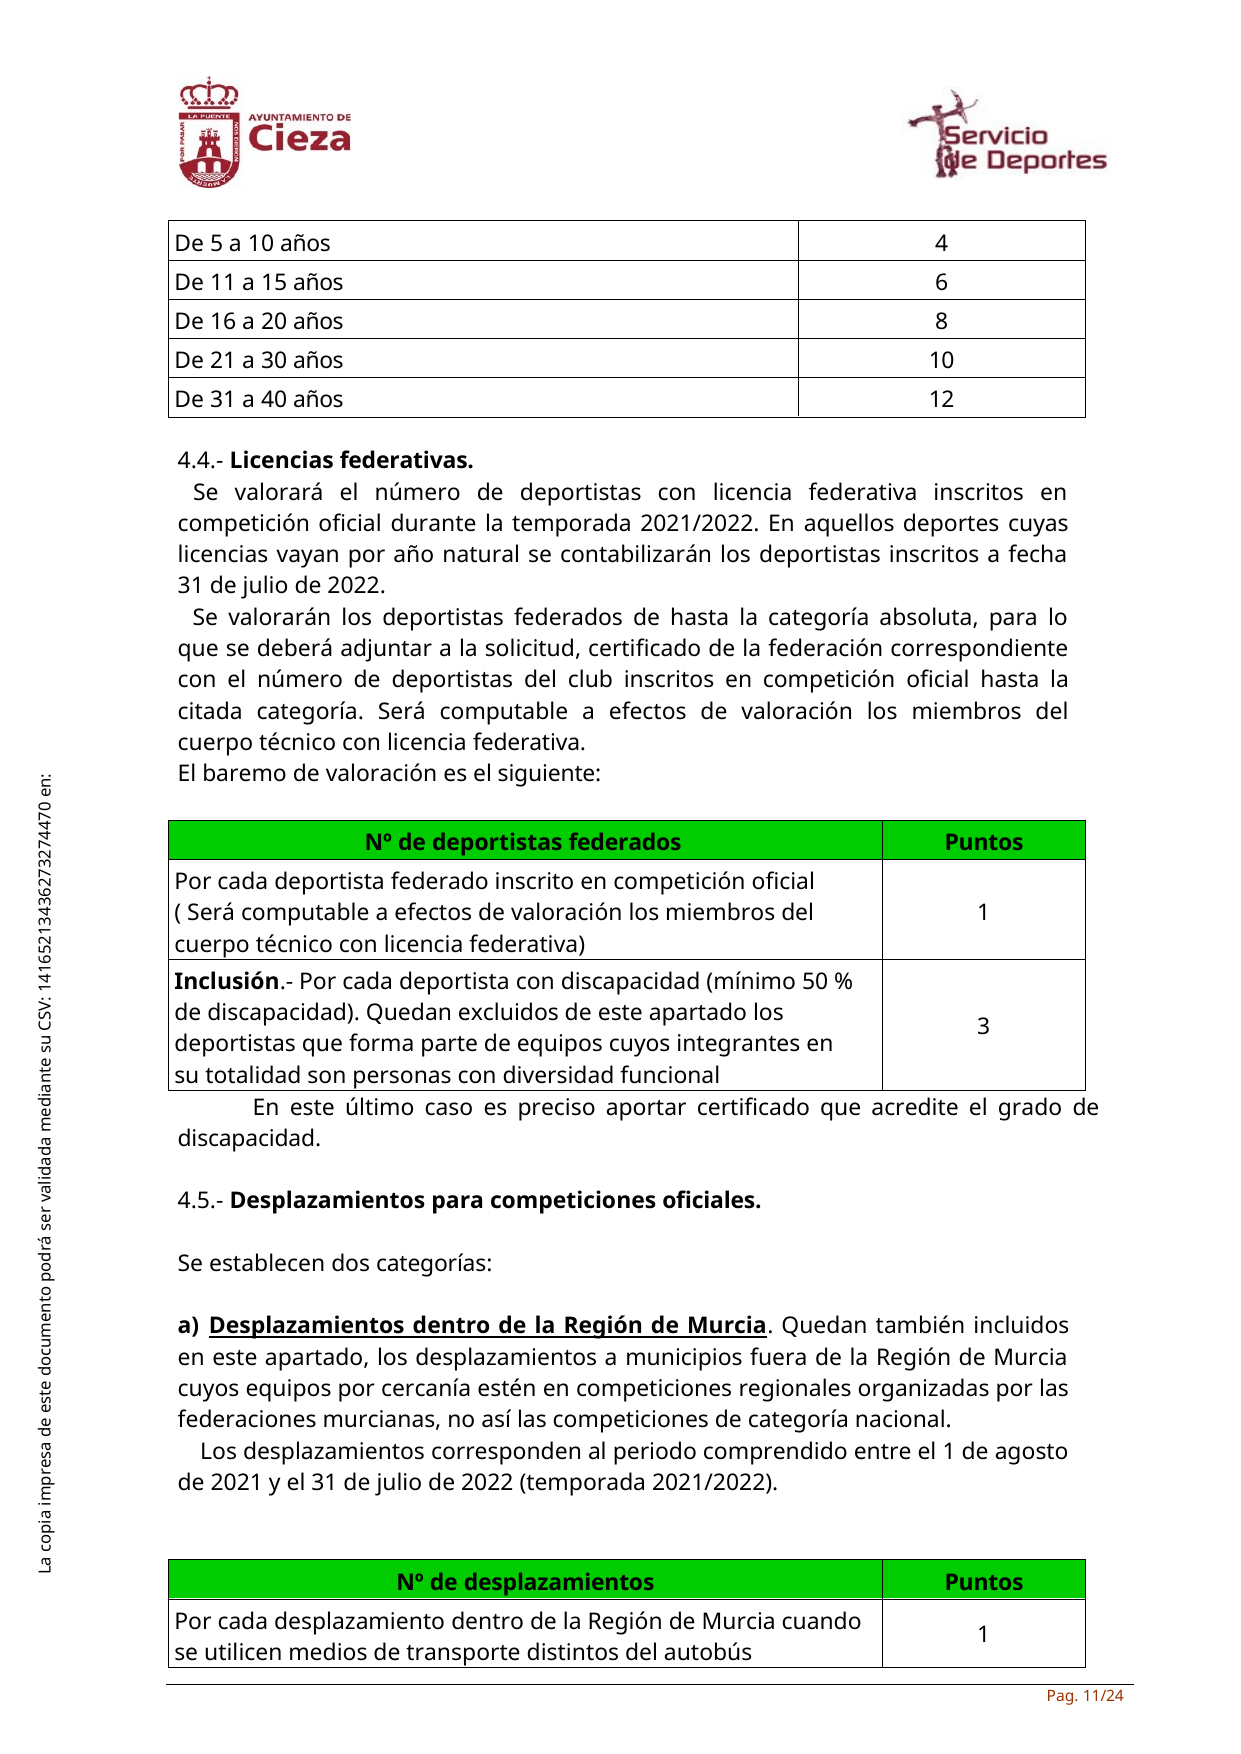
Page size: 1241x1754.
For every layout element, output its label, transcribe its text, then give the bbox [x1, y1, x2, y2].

text En este último caso es preciso aportar certificado que acredite el grado de discapacidad. [177, 1090, 1165, 1153]
table_header Puntos [883, 821, 1085, 859]
text Se valorará el número de deportistas con licencia federativa inscritos en competición oficial durante la temporada 2021/2022. En aquellos deportes cuyas licencias vayan por año natural se contabilizarán los deportistas inscritos a fecha 31 de julio de 2022. [177, 476, 1069, 601]
table_header 4 [799, 221, 1085, 260]
text 4.4.- Licencias federativas. [177, 444, 1165, 476]
text La copia impresa de este documento podrá ser validada mediante su CSV: 14165213436273274470 en: http://cotejar.cieza.es [33, 641, 54, 1577]
table_header Puntos [883, 1560, 1085, 1598]
text El baremo de valoración es el siguiente: [177, 757, 1165, 788]
list Desplazamientos dentro de la Región de Murcia. Quedan también incluidos en este apartado, los desplazamientos a municipios fuera de la Región de Murcia cuyos equipos por cercanía estén en competiciones regionales organizadas por las federaciones murcianas, no así las competiciones de categoría nacional. [177, 1309, 1069, 1434]
table_header De 5 a 10 años [169, 221, 798, 260]
table_cell De 31 a 40 años [169, 378, 798, 416]
table_cell 12 [799, 378, 1085, 416]
picture [901, 87, 1112, 180]
table_cell 6 [799, 261, 1085, 299]
table_cell 3 [883, 960, 1085, 1090]
table_cell De 11 a 15 años [169, 261, 798, 299]
text Se establecen dos categorías: [177, 1247, 1165, 1278]
table_cell De 21 a 30 años [169, 339, 798, 377]
table_cell 1 [883, 860, 1085, 959]
picture [178, 75, 351, 188]
text Se valorarán los deportistas federados de hasta la categoría absoluta, para lo que se deberá adjuntar a la solicitud, certificado de la federación correspondiente con el número de deportistas del club inscritos en competición oficial hasta la citada categoría. Será computable a efectos de valoración los miembros del cuerpo técnico con licencia federativa. [177, 601, 1069, 757]
table_cell 1 [883, 1600, 1085, 1667]
text Los desplazamientos corresponden al periodo comprendido entre el 1 de agosto de 2021 y el 31 de julio de 2022 (temporada 2021/2022). [177, 1434, 1070, 1497]
table_cell 10 [799, 339, 1085, 377]
table_cell Por cada desplazamiento dentro de la Región de Murcia cuando se utilicen medios de transporte distintos del autobús [169, 1600, 882, 1667]
table_header Nº de deportistas federados [169, 821, 882, 859]
table_cell 8 [799, 300, 1085, 338]
table_cell De 16 a 20 años [169, 300, 798, 338]
table_cell Inclusión.- Por cada deportista con discapacidad (mínimo 50 % de discapacidad). Quedan excluidos de este apartado los deportistas que forma parte de equipos cuyos integrantes en su totalidad son personas con diversidad funcional [169, 960, 882, 1090]
subtitle 4.5.- Desplazamientos para competiciones oficiales. [177, 1184, 1165, 1215]
table_header Nº de desplazamientos [169, 1560, 882, 1598]
table_cell Por cada deportista federado inscrito en competición oficial ( Será computable a efectos de valoración los miembros del cuerpo técnico con licencia federativa) [169, 860, 882, 959]
